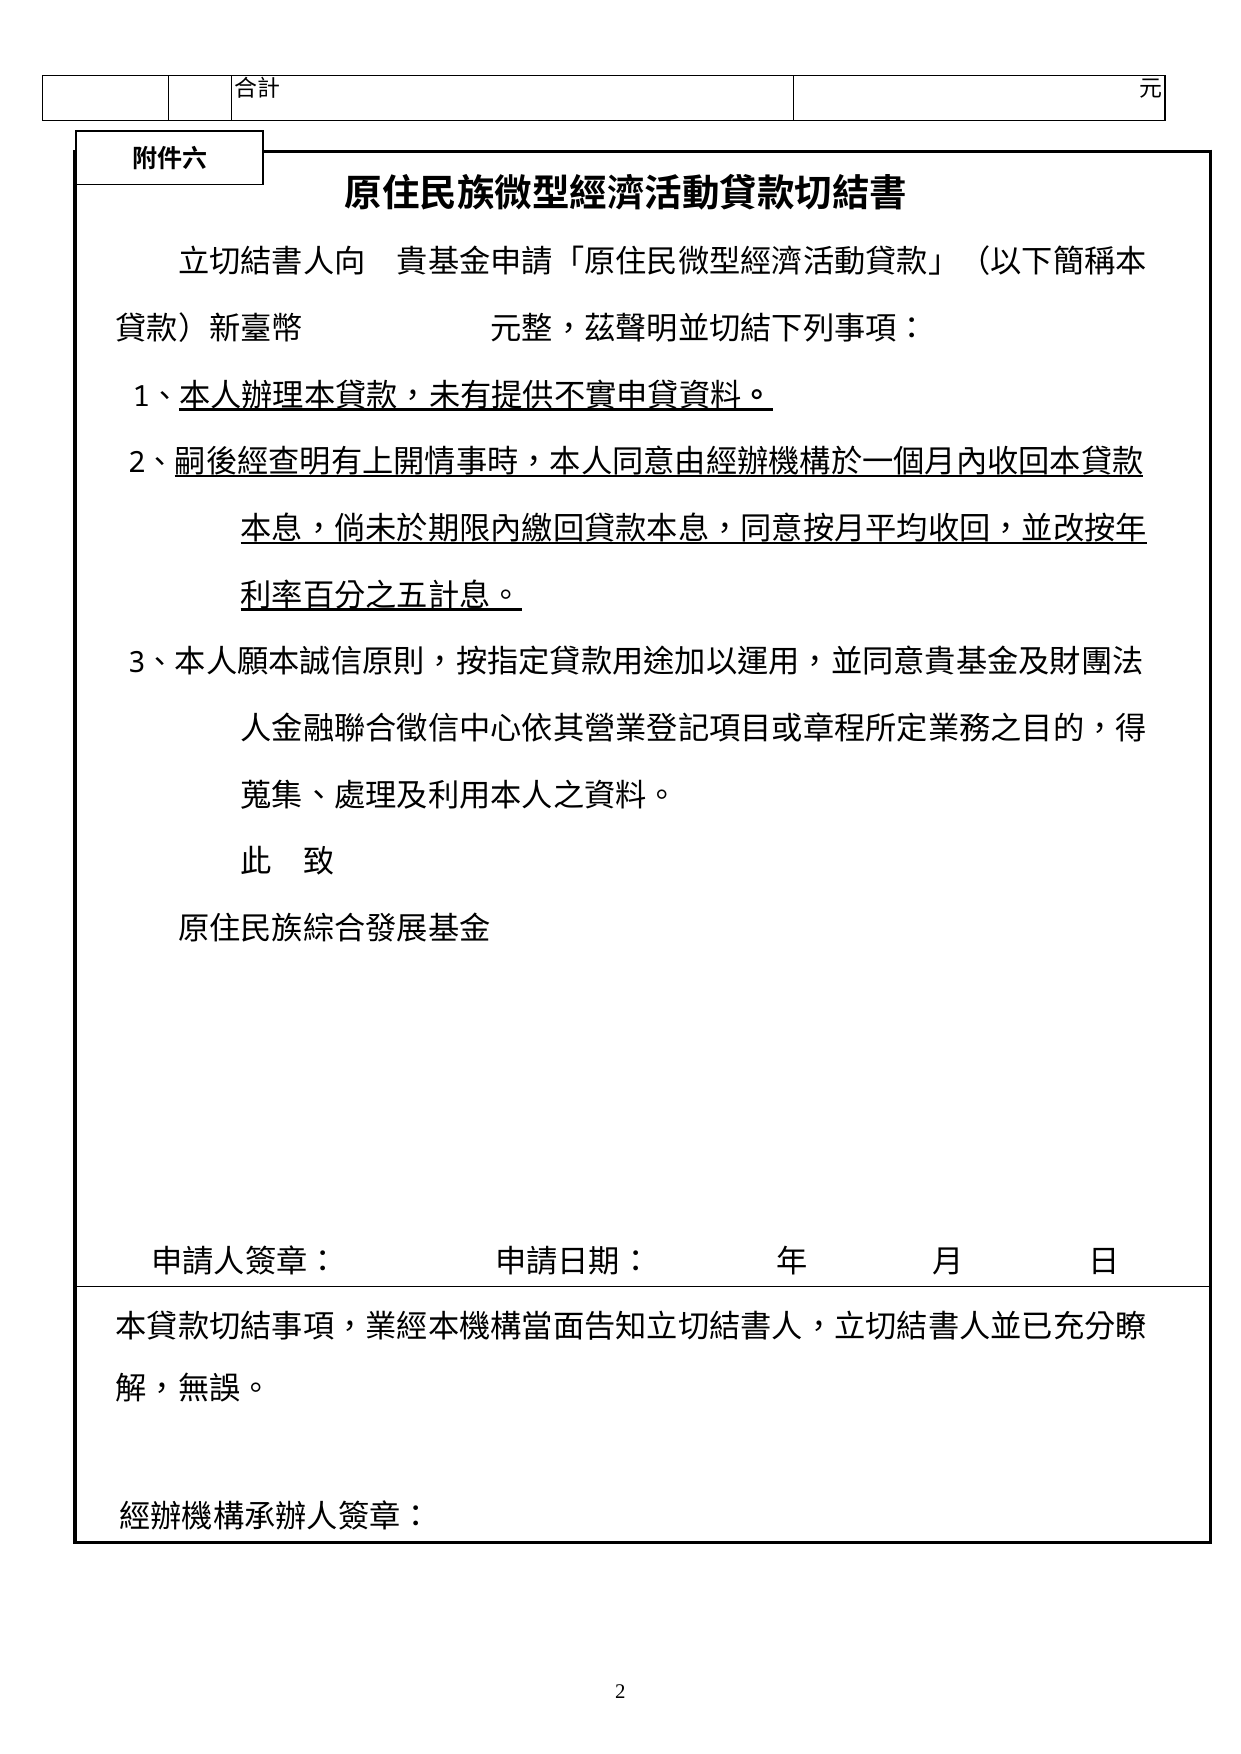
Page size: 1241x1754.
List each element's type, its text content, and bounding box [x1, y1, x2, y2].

table_cell 元 [794, 76, 1164, 120]
table_cell 本貸款切結事項，業經本機構當面告知立切結書人，立切結書人並已充分瞭解，無誤。 經辦機構承辦人簽章： [77, 1287, 1209, 1541]
table_cell [43, 76, 168, 120]
table_header 原住民族微型經濟活動貸款切結書 立切結書人向 貴基金申請「原住民微型經濟活動貸款」（以下簡稱本貸款）新臺幣 元整，茲聲明並切結下列事項： 本人辦理本貸款，未有提供不實申貸資料。 嗣後經查明有上開情事時，本人同意由經辦機構於一個月內收回本貸款本息，倘未於期限內繳回貸款本息，同意按月平均收回，並改按年利率百分之五計息。 本人願本誠信原則，按指定貸款用途加以運用，並同意貴基金及財團法人金融聯合徵信中心依其營業登記項目或章程所定業務之目的，得蒐集、處理及利用本人之資料。 此 致 原住民族綜合發展基金 申請人簽章： 申請日期： 年 月 日 [77, 153, 1209, 1286]
table_cell [169, 76, 231, 120]
text 附件六 [92, 139, 247, 175]
table_cell 合計 [232, 76, 793, 120]
